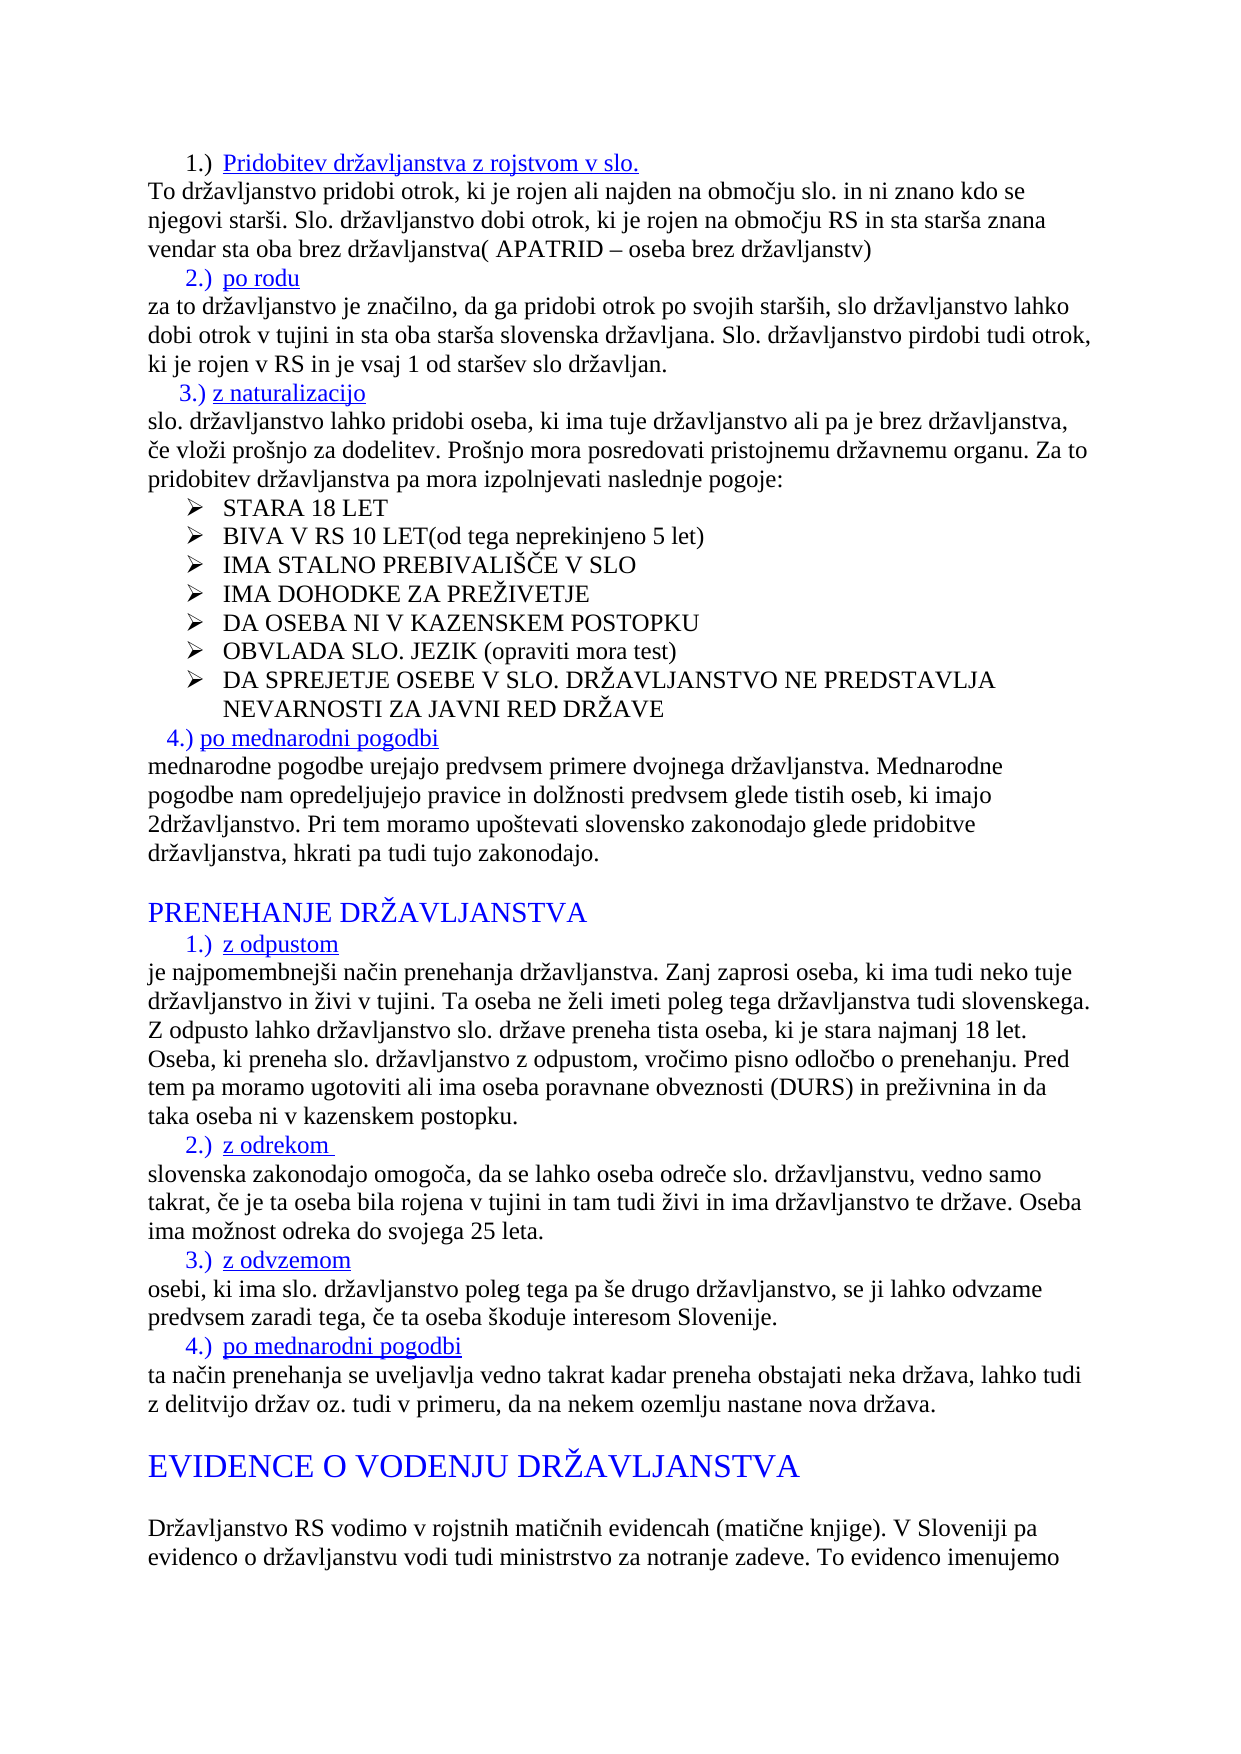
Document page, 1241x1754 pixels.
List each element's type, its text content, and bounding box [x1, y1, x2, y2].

list Pridobitev državljanstva z rojstvom v slo. [185, 148, 1093, 176]
list z odrekom [185, 1130, 1093, 1159]
subtitle EVIDENCE O VODENJU DRŽAVLJANSTVA [148, 1446, 1093, 1484]
list OBVLADA SLO. JEZIK (opraviti mora test) [185, 636, 1093, 665]
subtitle PRENEHANJE DRŽAVLJANSTVA [148, 895, 1093, 929]
text 3.) z naturalizacijo [148, 378, 1093, 406]
text je najpomembnejši način prenehanja državljanstva. Zanj zaprosi oseba, ki ima tudi neko tuje državljanstvo in živi v tujini. Ta oseba ne želi imeti poleg tega državljanstva tudi slovenskega. Z odpusto lahko državljanstvo slo. države preneha tista oseba, ki je stara najmanj 18 let. Oseba, ki preneha slo. državljanstvo z odpustom, vročimo pisno odločbo o prenehanju. Pred tem pa moramo ugotoviti ali ima oseba poravnane obveznosti (DURS) in preživnina in da taka oseba ni v kazenskem postopku. [148, 957, 1093, 1130]
list IMA STALNO PREBIVALIŠČE V SLO [185, 550, 1093, 579]
list DA SPREJETJE OSEBE V SLO. DRŽAVLJANSTVO NE PREDSTAVLJA NEVARNOSTI ZA JAVNI RED DRŽAVE [185, 665, 1093, 723]
list STARA 18 LET [185, 493, 1093, 521]
text slo. državljanstvo lahko pridobi oseba, ki ima tuje državljanstvo ali pa je brez državljanstva, če vloži prošnjo za dodelitev. Prošnjo mora posredovati pristojnemu državnemu organu. Za to pridobitev državljanstva pa mora izpolnjevati naslednje pogoje: [148, 406, 1093, 493]
list DA OSEBA NI V KAZENSKEM POSTOPKU [185, 608, 1093, 636]
text za to državljanstvo je značilno, da ga pridobi otrok po svojih starših, slo državljanstvo lahko dobi otrok v tujini in sta oba starša slovenska državljana. Slo. državljanstvo pirdobi tudi otrok, ki je rojen v RS in je vsaj 1 od staršev slo državljan. [148, 291, 1093, 378]
text osebi, ki ima slo. državljanstvo poleg tega pa še drugo državljanstvo, se ji lahko odvzame predvsem zaradi tega, če ta oseba škoduje interesom Slovenije. [148, 1274, 1093, 1331]
list IMA DOHODKE ZA PREŽIVETJE [185, 579, 1093, 608]
text To državljanstvo pridobi otrok, ki je rojen ali najden na območju slo. in ni znano kdo se njegovi starši. Slo. državljanstvo dobi otrok, ki je rojen na območju RS in sta starša znana vendar sta oba brez državljanstva( APATRID – oseba brez državljanstv) [148, 176, 1093, 263]
list BIVA V RS 10 LET(od tega neprekinjeno 5 let) [185, 521, 1093, 550]
list po mednarodni pogodbi [185, 1331, 1093, 1360]
text mednarodne pogodbe urejajo predvsem primere dvojnega državljanstva. Mednarodne pogodbe nam opredeljujejo pravice in dolžnosti predvsem glede tistih oseb, ki imajo 2državljanstvo. Pri tem moramo upoštevati slovensko zakonodajo glede pridobitve državljanstva, hkrati pa tudi tujo zakonodajo. [148, 751, 1093, 866]
text slovenska zakonodajo omogoča, da se lahko oseba odreče slo. državljanstvu, vedno samo takrat, če je ta oseba bila rojena v tujini in tam tudi živi in ima državljanstvo te države. Oseba ima možnost odreka do svojega 25 leta. [148, 1159, 1093, 1245]
list po rodu [185, 263, 1093, 291]
text 4.) po mednarodni pogodbi [148, 723, 1093, 751]
list z odvzemom [185, 1245, 1093, 1274]
text ta način prenehanja se uveljavlja vedno takrat kadar preneha obstajati neka država, lahko tudi z delitvijo držav oz. tudi v primeru, da na nekem ozemlju nastane nova država. [148, 1360, 1093, 1417]
list z odpustom [185, 929, 1093, 957]
text Državljanstvo RS vodimo v rojstnih matičnih evidencah (matične knjige). V Sloveniji pa evidenco o državljanstvu vodi tudi ministrstvo za notranje zadeve. To evidenco imenujemo [148, 1513, 1093, 1571]
